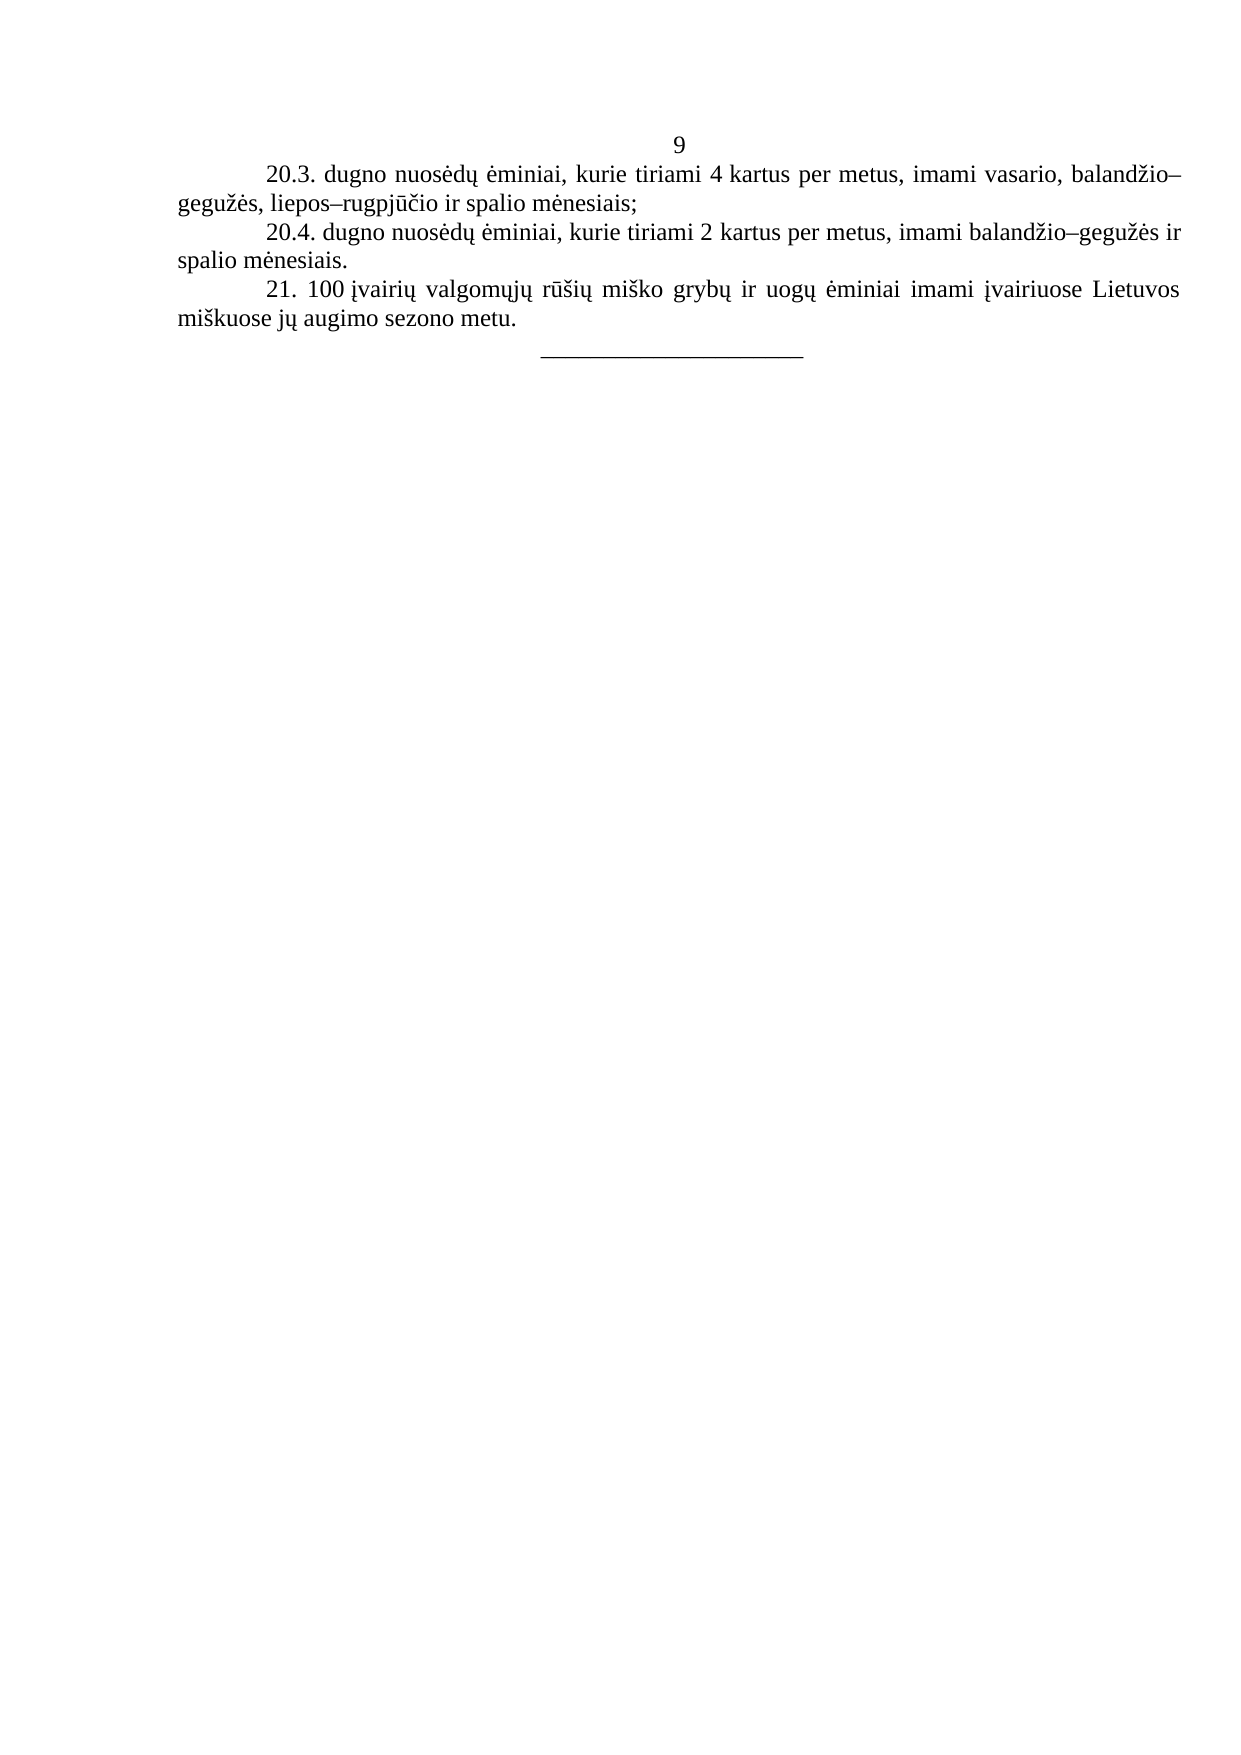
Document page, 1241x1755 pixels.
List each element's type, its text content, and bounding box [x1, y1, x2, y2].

text _____________________ [177, 332, 1166, 361]
text 21. 100 įvairių valgomųjų rūšių miško grybų ir uogų ėminiai imami įvairiuose Lietuvos miškuose jų augimo sezono metu. [177, 274, 1181, 332]
text 20.4. dugno nuosėdų ėminiai, kurie tiriami 2 kartus per metus, imami balandžio–gegužės ir spalio mėnesiais. [177, 217, 1181, 274]
text 20.3. dugno nuosėdų ėminiai, kurie tiriami 4 kartus per metus, imami vasario, balandžio–gegužės, liepos–rugpjūčio ir spalio mėnesiais; [177, 159, 1181, 217]
